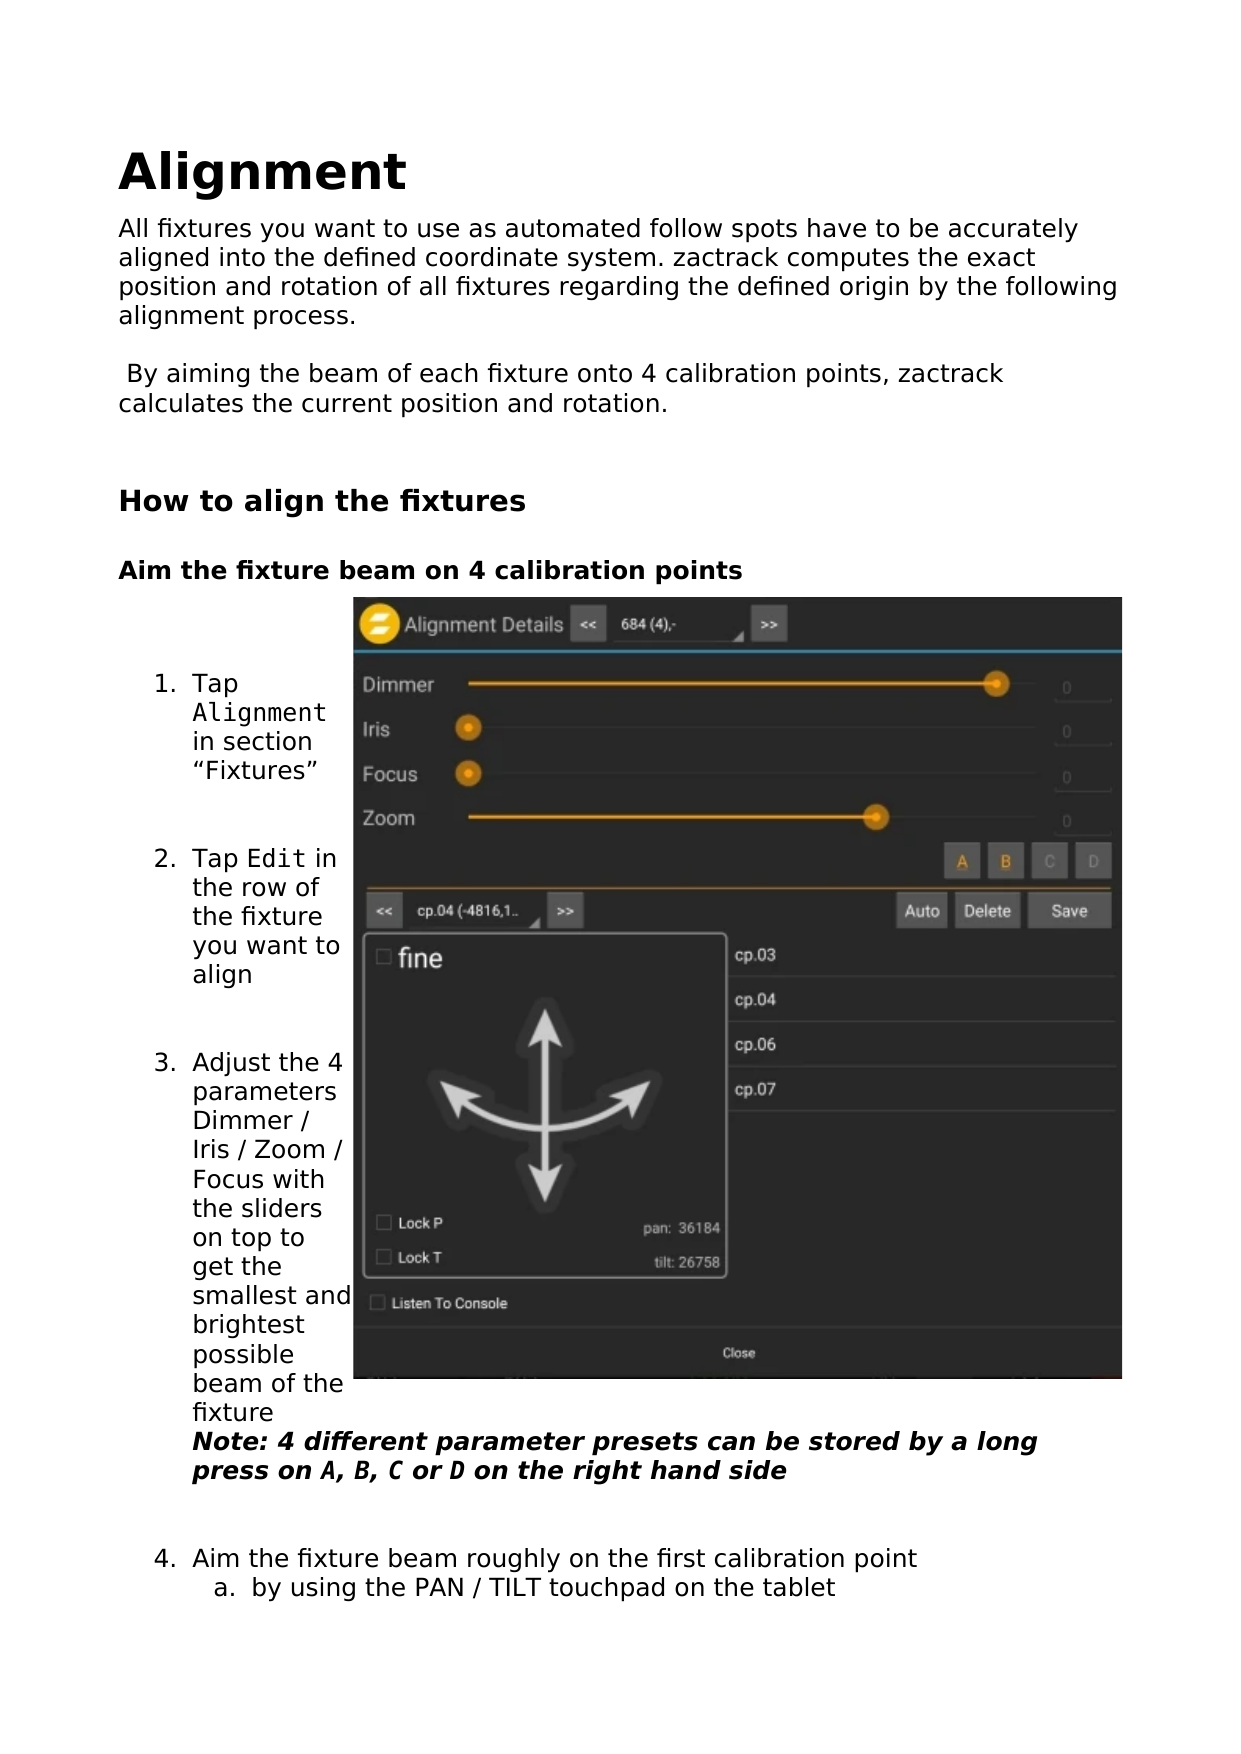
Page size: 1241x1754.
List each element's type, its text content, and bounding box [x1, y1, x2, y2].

list Tap Alignment in section “Fixtures” [177, 669, 353, 844]
list Tap Edit in the row of the fixture you want to align [177, 844, 353, 1048]
list Adjust the 4 parameters Dimmer / Iris / Zoom / Focus with the sliders on top to get the smallest and brightest possible beam of the fixture Note: 4 different parameter presets can be stored by a long press on A, B, C or D on the right hand side [177, 1048, 1122, 1544]
subtitle Aim the fixture beam on 4 calibration points [118, 556, 1122, 585]
list Aim the fixture beam roughly on the first calibration point [177, 1544, 1122, 1573]
picture [353, 597, 1123, 1379]
text All fixtures you want to use as automated follow spots have to be accurately aligned into the defined coordinate system. zactrack computes the exact position and rotation of all fixtures regarding the defined origin by the following alignment process. By aiming the beam of each fixture onto 4 calibration points, zactrack calculates the current position and rotation. [118, 214, 1122, 447]
subtitle Alignment [118, 143, 1122, 201]
list by using the PAN / TILT touchpad on the tablet [236, 1573, 1122, 1631]
subtitle How to align the fixtures [118, 485, 1122, 519]
